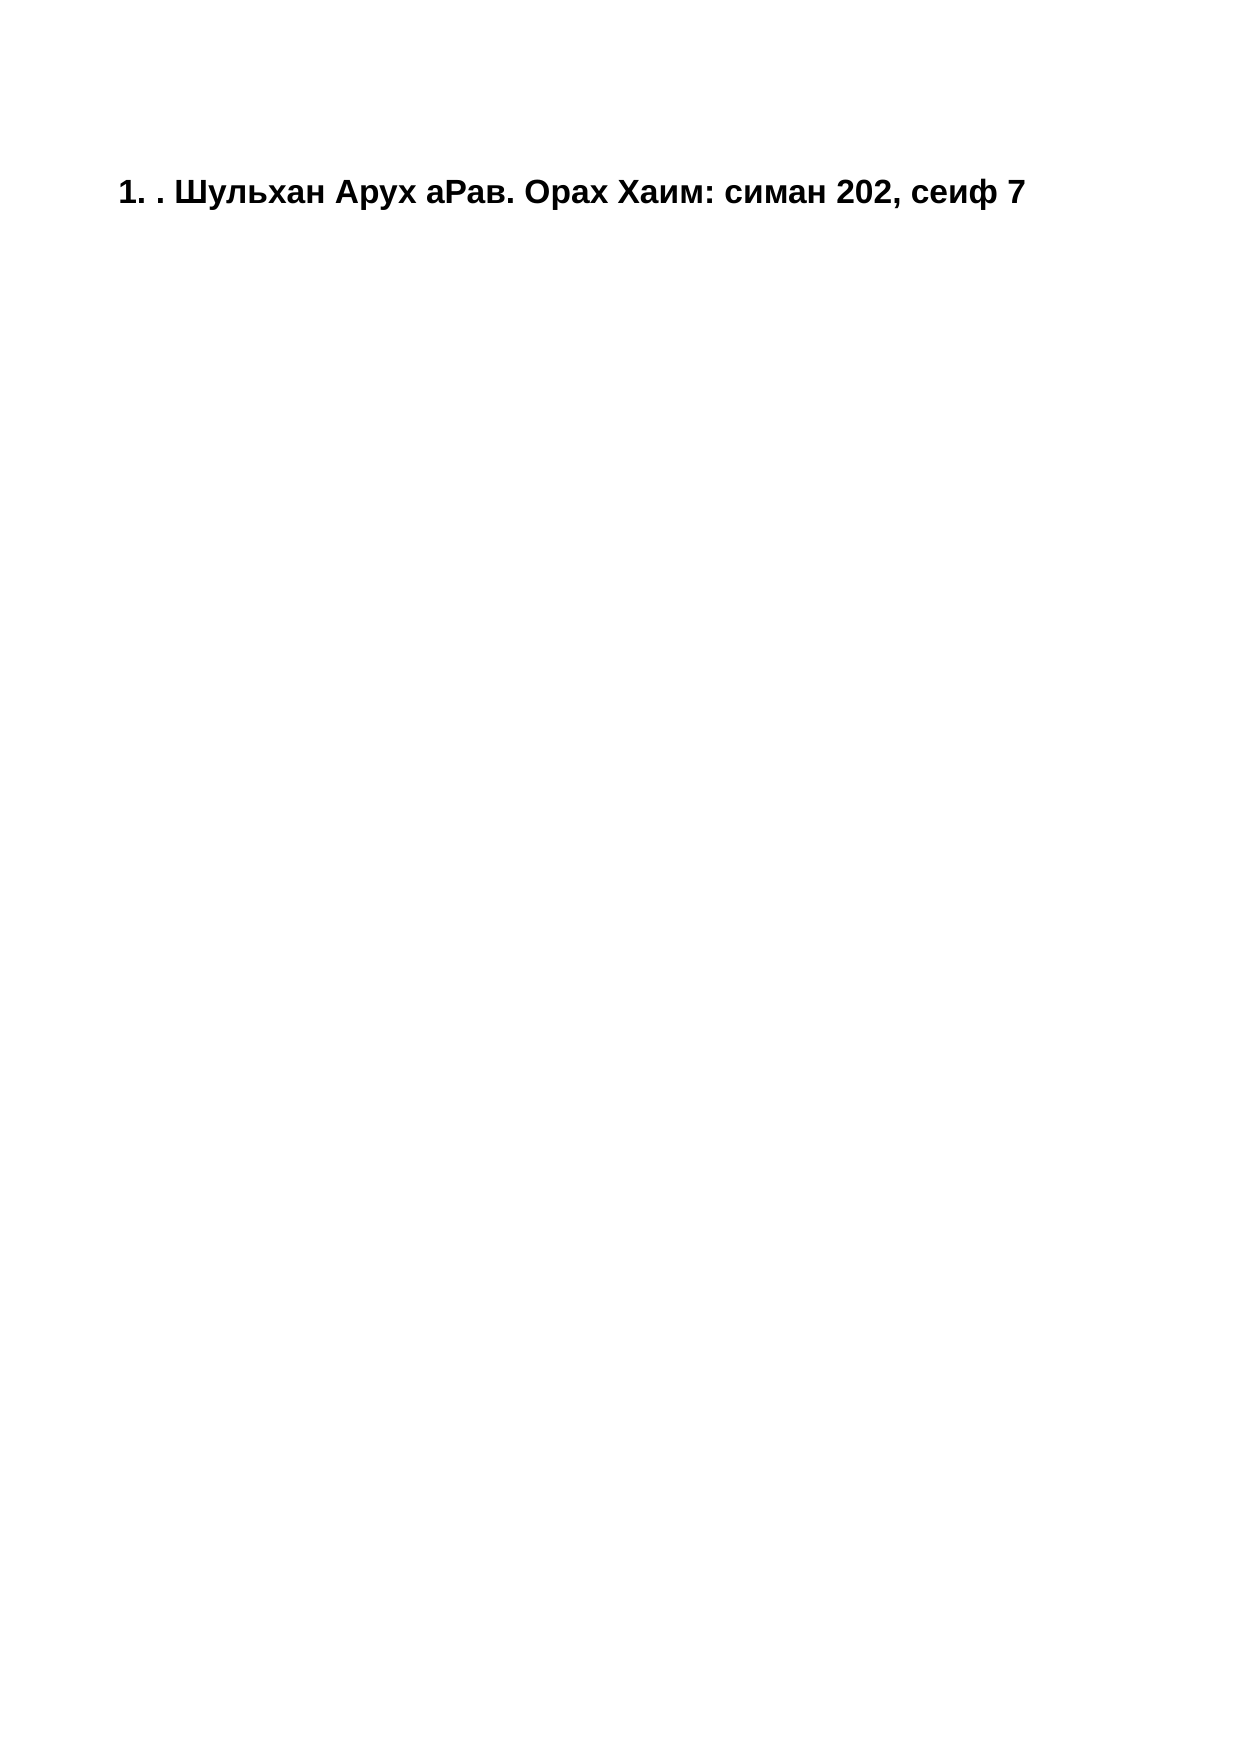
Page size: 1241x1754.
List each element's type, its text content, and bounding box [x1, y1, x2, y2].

subtitle . Шульхан Арух аРав. Орах Хаим: симан 202, сеиф 7 [118, 147, 1122, 176]
